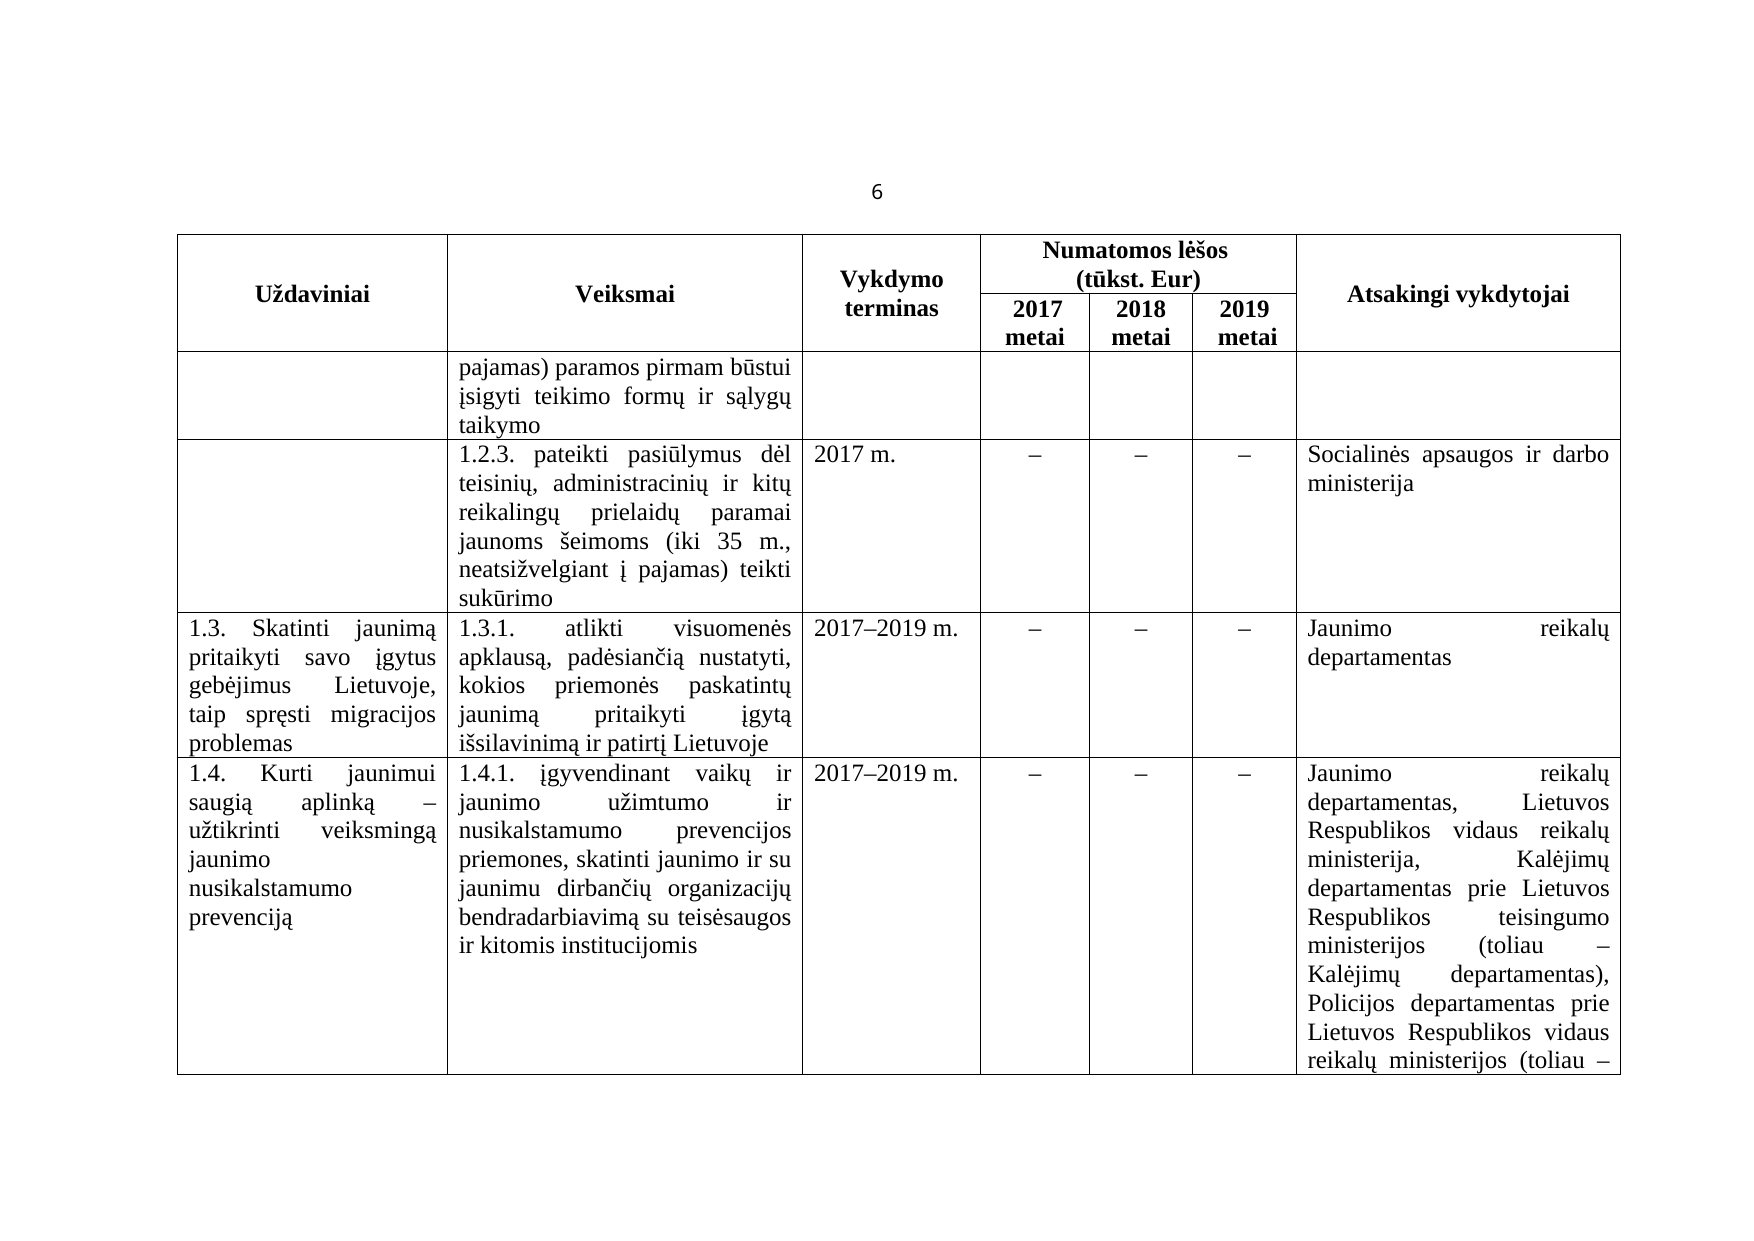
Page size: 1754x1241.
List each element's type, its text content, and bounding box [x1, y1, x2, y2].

table_cell [1193, 352, 1296, 438]
table_cell 2017 m. [803, 440, 980, 612]
table_cell [1297, 352, 1620, 438]
table_cell Socialinės apsaugos ir darbo ministerija [1297, 440, 1620, 612]
table_cell 2019 metai [1193, 294, 1296, 351]
table_cell 2017–2019 m. [803, 613, 980, 757]
table_cell [803, 352, 980, 438]
table_header Numatomos lėšos (tūkst. Eur) [981, 235, 1296, 293]
table_cell [178, 352, 447, 438]
table_cell 1.4. Kurti jaunimui saugią aplinką – užtikrinti veiksmingą jaunimo nusikalstamumo prevenciją [178, 758, 447, 1074]
table_cell 1.2.3. pateikti pasiūlymus dėl teisinių, administracinių ir kitų reikalingų prielaidų paramai jaunoms šeimoms (iki 35 m., neatsižvelgiant į pajamas) teikti sukūrimo [448, 440, 802, 612]
table_cell pajamas) paramos pirmam būstui įsigyti teikimo formų ir sąlygų taikymo [448, 352, 802, 438]
table_cell 1.4.1. įgyvendinant vaikų ir jaunimo užimtumo ir nusikalstamumo prevencijos priemones, skatinti jaunimo ir su jaunimu dirbančių organizacijų bendradarbiavimą su teisėsaugos ir kitomis institucijomis [448, 758, 802, 1074]
table_cell – [1090, 613, 1192, 757]
table_header Atsakingi vykdytojai [1297, 235, 1620, 351]
table_cell Jaunimo reikalų departamentas, Lietuvos Respublikos vidaus reikalų ministerija, Kalėjimų departamentas prie Lietuvos Respublikos teisingumo ministerijos (toliau – Kalėjimų departamentas), Policijos departamentas prie Lietuvos Respublikos vidaus reikalų ministerijos (toliau – [1297, 758, 1620, 1074]
table_cell – [981, 613, 1089, 757]
table_header Veiksmai [448, 235, 802, 351]
table_cell – [981, 758, 1089, 1074]
table_cell [981, 352, 1089, 438]
table_cell 1.3.1. atlikti visuomenės apklausą, padėsiančią nustatyti, kokios priemonės paskatintų jaunimą pritaikyti įgytą išsilavinimą ir patirtį Lietuvoje [448, 613, 802, 757]
table_cell – [1193, 440, 1296, 612]
table_header Vykdymo terminas [803, 235, 980, 351]
table_cell – [1193, 613, 1296, 757]
table_cell Jaunimo reikalų departamentas [1297, 613, 1620, 757]
table_cell [178, 440, 447, 612]
table_cell 2018 metai [1090, 294, 1192, 351]
table_cell – [1193, 758, 1296, 1074]
table_cell 1.3. Skatinti jaunimą pritaikyti savo įgytus gebėjimus Lietuvoje, taip spręsti migracijos problemas [178, 613, 447, 757]
table_cell 2017–2019 m. [803, 758, 980, 1074]
table_cell [1090, 352, 1192, 438]
table_header Uždaviniai [178, 235, 447, 351]
table_cell – [1090, 758, 1192, 1074]
table_cell 2017 metai [981, 294, 1089, 351]
table_cell – [981, 440, 1089, 612]
table_cell – [1090, 440, 1192, 612]
